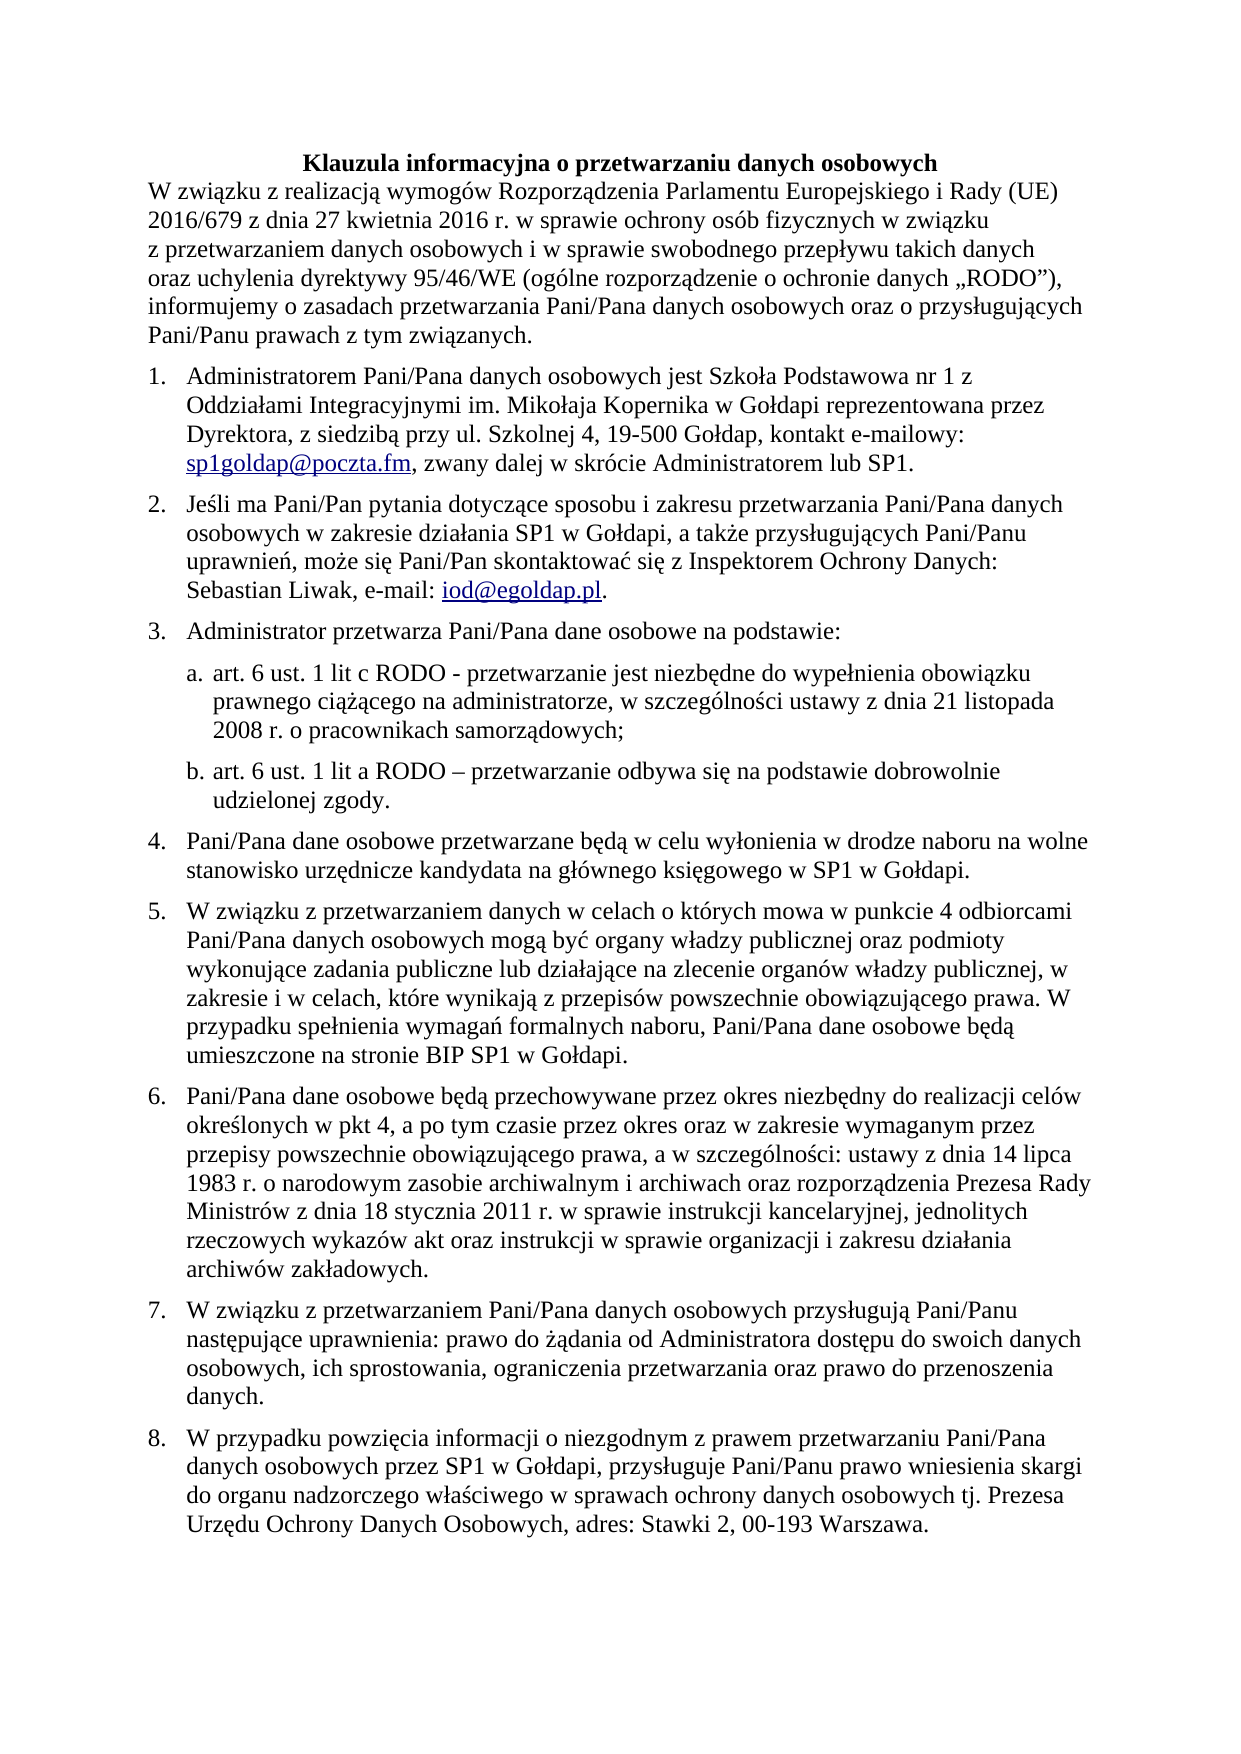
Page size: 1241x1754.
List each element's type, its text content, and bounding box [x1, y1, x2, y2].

list W przypadku powzięcia informacji o niezgodnym z prawem przetwarzaniu Pani/Pana danych osobowych przez SP1 w Gołdapi, przysługuje Pani/Panu prawo wniesienia skargi do organu nadzorczego właściwego w sprawach ochrony danych osobowych tj. Prezesa Urzędu Ochrony Danych Osobowych, adres: Stawki 2, 00-193 Warszawa. [148, 1423, 1093, 1538]
list W związku z przetwarzaniem danych w celach o których mowa w punkcie 4 odbiorcami Pani/Pana danych osobowych mogą być organy władzy publicznej oraz podmioty wykonujące zadania publiczne lub działające na zlecenie organów władzy publicznej, w zakresie i w celach, które wynikają z przepisów powszechnie obowiązującego prawa. W przypadku spełnienia wymagań formalnych naboru, Pani/Pana dane osobowe będą umieszczone na stronie BIP SP1 w Gołdapi. [148, 896, 1093, 1069]
list Administratorem Pani/Pana danych osobowych jest Szkoła Podstawowa nr 1 z Oddziałami Integracyjnymi im. Mikołaja Kopernika w Gołdapi reprezentowana przez Dyrektora, z siedzibą przy ul. Szkolnej 4, 19-500 Gołdap, kontakt e-mailowy: sp1goldap@poczta.fm, zwany dalej w skrócie Administratorem lub SP1. [148, 361, 1093, 476]
list Administrator przetwarza Pani/Pana dane osobowe na podstawie: [148, 616, 1093, 645]
list art. 6 ust. 1 lit a RODO – przetwarzanie odbywa się na podstawie dobrowolnie udzielonej zgody. [186, 756, 1093, 814]
list Jeśli ma Pani/Pan pytania dotyczące sposobu i zakresu przetwarzania Pani/Pana danych osobowych w zakresie działania SP1 w Gołdapi, a także przysługujących Pani/Panu uprawnień, może się Pani/Pan skontaktować się z Inspektorem Ochrony Danych: Sebastian Liwak, e-mail: iod@egoldap.pl. [148, 489, 1093, 604]
text W związku z realizacją wymogów Rozporządzenia Parlamentu Europejskiego i Rady (UE) 2016/679 z dnia 27 kwietnia 2016 r. w sprawie ochrony osób fizycznych w związku z przetwarzaniem danych osobowych i w sprawie swobodnego przepływu takich danych oraz uchylenia dyrektywy 95/46/WE (ogólne rozporządzenie o ochronie danych „RODO”), informujemy o zasadach przetwarzania Pani/Pana danych osobowych oraz o przysługujących Pani/Panu prawach z tym związanych. [148, 176, 1093, 349]
text Klauzula informacyjna o przetwarzaniu danych osobowych [148, 148, 1093, 176]
list Pani/Pana dane osobowe przetwarzane będą w celu wyłonienia w drodze naboru na wolne stanowisko urzędnicze kandydata na głównego księgowego w SP1 w Gołdapi. [148, 826, 1093, 884]
list art. 6 ust. 1 lit c RODO - przetwarzanie jest niezbędne do wypełnienia obowiązku prawnego ciążącego na administratorze, w szczególności ustawy z dnia 21 listopada 2008 r. o pracownikach samorządowych; [186, 658, 1093, 744]
list W związku z przetwarzaniem Pani/Pana danych osobowych przysługują Pani/Panu następujące uprawnienia: prawo do żądania od Administratora dostępu do swoich danych osobowych, ich sprostowania, ograniczenia przetwarzania oraz prawo do przenoszenia danych. [148, 1295, 1093, 1410]
list Pani/Pana dane osobowe będą przechowywane przez okres niezbędny do realizacji celów określonych w pkt 4, a po tym czasie przez okres oraz w zakresie wymaganym przez przepisy powszechnie obowiązującego prawa, a w szczególności: ustawy z dnia 14 lipca 1983 r. o narodowym zasobie archiwalnym i archiwach oraz rozporządzenia Prezesa Rady Ministrów z dnia 18 stycznia 2011 r. w sprawie instrukcji kancelaryjnej, jednolitych rzeczowych wykazów akt oraz instrukcji w sprawie organizacji i zakresu działania archiwów zakładowych. [148, 1081, 1093, 1283]
